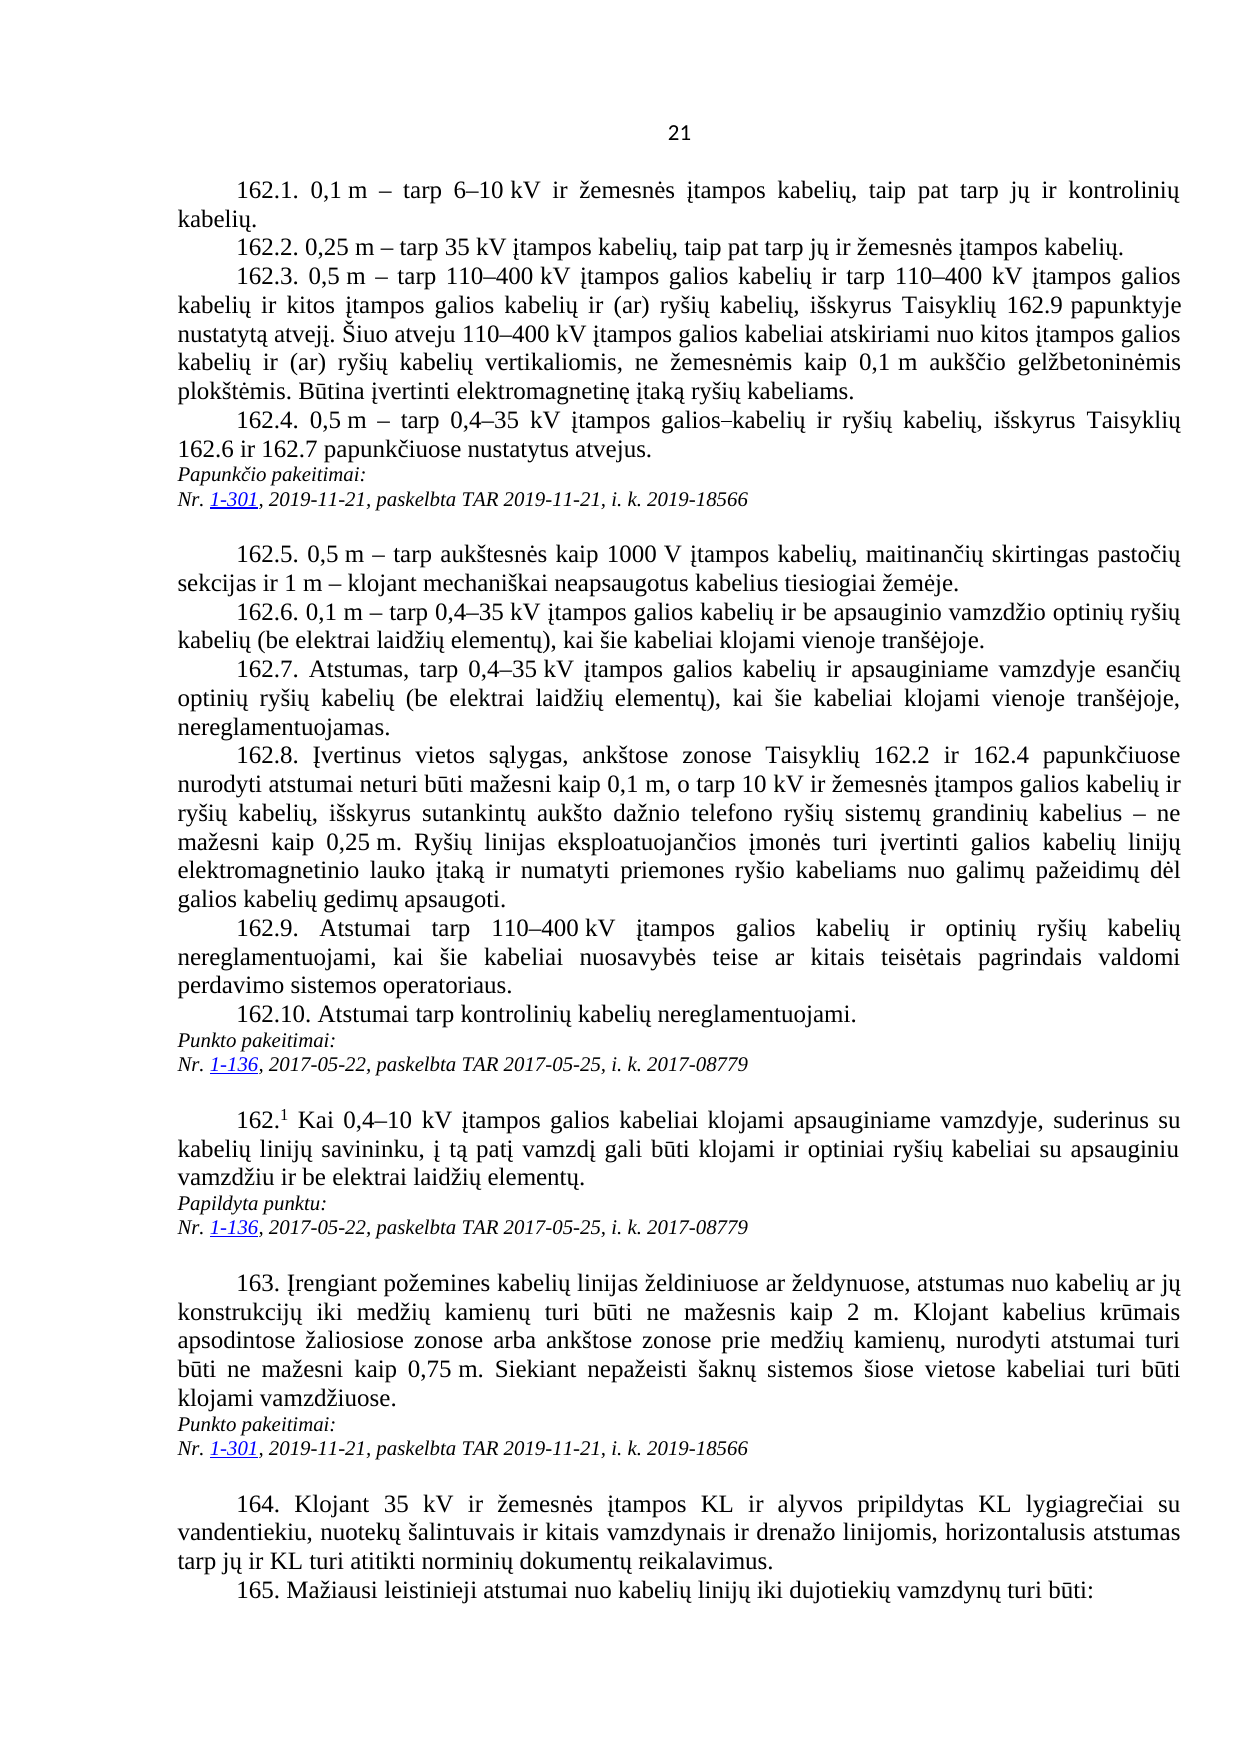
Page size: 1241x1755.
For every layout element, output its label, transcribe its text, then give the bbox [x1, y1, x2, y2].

text 162.9. Atstumai tarp 110–400 kV įtampos galios kabelių ir optinių ryšių kabelių nereglamentuojami, kai šie kabeliai nuosavybės teise ar kitais teisėtais pagrindais valdomi perdavimo sistemos operatoriaus. [177, 913, 1181, 999]
text Papunkčio pakeitimai: [177, 462, 1181, 486]
text 165. Mažiausi leistinieji atstumai nuo kabelių linijų iki dujotiekių vamzdynų turi būti: [177, 1575, 1181, 1604]
text 162.6. 0,1 m – tarp 0,4–35 kV įtampos galios kabelių ir be apsauginio vamzdžio optinių ryšių kabelių (be elektrai laidžių elementų), kai šie kabeliai klojami vienoje tranšėjoje. [177, 597, 1181, 654]
text 163. Įrengiant požemines kabelių linijas želdiniuose ar želdynuose, atstumas nuo kabelių ar jų konstrukcijų iki medžių kamienų turi būti ne mažesnis kaip 2 m. Klojant kabelius krūmais apsodintose žaliosiose zonose arba ankštose zonose prie medžių kamienų, nurodyti atstumai turi būti ne mažesni kaip 0,75 m. Siekiant nepažeisti šaknų sistemos šiose vietose kabeliai turi būti klojami vamzdžiuose. [177, 1268, 1181, 1412]
text 162.4. 0,5 m – tarp 0,4–35 kV įtampos galios kabelių ir ryšių kabelių, išskyrus Taisyklių 162.6 ir 162.7 papunkčiuose nustatytus atvejus. [177, 405, 1181, 462]
text 162.5. 0,5 m – tarp aukštesnės kaip 1000 V įtampos kabelių, maitinančių skirtingas pastočių sekcijas ir 1 m – klojant mechaniškai neapsaugotus kabelius tiesiogiai žemėje. [177, 539, 1181, 597]
text Punkto pakeitimai: [177, 1412, 1181, 1436]
text 162.8. Įvertinus vietos sąlygas, ankštose zonose Taisyklių 162.2 ir 162.4 papunkčiuose nurodyti atstumai neturi būti mažesni kaip 0,1 m, o tarp 10 kV ir žemesnės įtampos galios kabelių ir ryšių kabelių, išskyrus sutankintų aukšto dažnio telefono ryšių sistemų grandinių kabelius – ne mažesni kaip 0,25 m. Ryšių linijas eksploatuojančios įmonės turi įvertinti galios kabelių linijų elektromagnetinio lauko įtaką ir numatyti priemones ryšio kabeliams nuo galimų pažeidimų dėl galios kabelių gedimų apsaugoti. [177, 741, 1181, 913]
text 162.10. Atstumai tarp kontrolinių kabelių nereglamentuojami. [177, 999, 1181, 1028]
text 162.2. 0,25 m – tarp 35 kV įtampos kabelių, taip pat tarp jų ir žemesnės įtampos kabelių. [177, 232, 1181, 261]
text Punkto pakeitimai: [177, 1028, 1181, 1052]
text 164. Klojant 35 kV ir žemesnės įtampos KL ir alyvos pripildytas KL lygiagrečiai su vandentiekiu, nuotekų šalintuvais ir kitais vamzdynais ir drenažo linijomis, horizontalusis atstumas tarp jų ir KL turi atitikti norminių dokumentų reikalavimus. [177, 1489, 1181, 1575]
text Nr. 1-136, 2017-05-22, paskelbta TAR 2017-05-25, i. k. 2017-08779 [177, 1052, 1181, 1076]
text 162.1. 0,1 m – tarp 6–10 kV ir žemesnės įtampos kabelių, taip pat tarp jų ir kontrolinių kabelių. [177, 175, 1181, 232]
text 162.1 Kai 0,4–10 kV įtampos galios kabeliai klojami apsauginiame vamzdyje, suderinus su kabelių linijų savininku, į tą patį vamzdį gali būti klojami ir optiniai ryšių kabeliai su apsauginiu vamzdžiu ir be elektrai laidžių elementų. [177, 1105, 1181, 1191]
text Papildyta punktu: [177, 1191, 1181, 1215]
text 162.7. Atstumas, tarp 0,4–35 kV įtampos galios kabelių ir apsauginiame vamzdyje esančių optinių ryšių kabelių (be elektrai laidžių elementų), kai šie kabeliai klojami vienoje tranšėjoje, nereglamentuojamas. [177, 654, 1181, 741]
text Nr. 1-301, 2019-11-21, paskelbta TAR 2019-11-21, i. k. 2019-18566 [177, 486, 1181, 511]
text Nr. 1-301, 2019-11-21, paskelbta TAR 2019-11-21, i. k. 2019-18566 [177, 1436, 1181, 1460]
text Nr. 1-136, 2017-05-22, paskelbta TAR 2017-05-25, i. k. 2017-08779 [177, 1215, 1181, 1239]
text 162.3. 0,5 m – tarp 110–400 kV įtampos galios kabelių ir tarp 110–400 kV įtampos galios kabelių ir kitos įtampos galios kabelių ir (ar) ryšių kabelių, išskyrus Taisyklių 162.9 papunktyje nustatytą atvejį. Šiuo atveju 110–400 kV įtampos galios kabeliai atskiriami nuo kitos įtampos galios kabelių ir (ar) ryšių kabelių vertikaliomis, ne žemesnėmis kaip 0,1 m aukščio gelžbetoninėmis plokštėmis. Būtina įvertinti elektromagnetinę įtaką ryšių kabeliams. [177, 261, 1181, 405]
